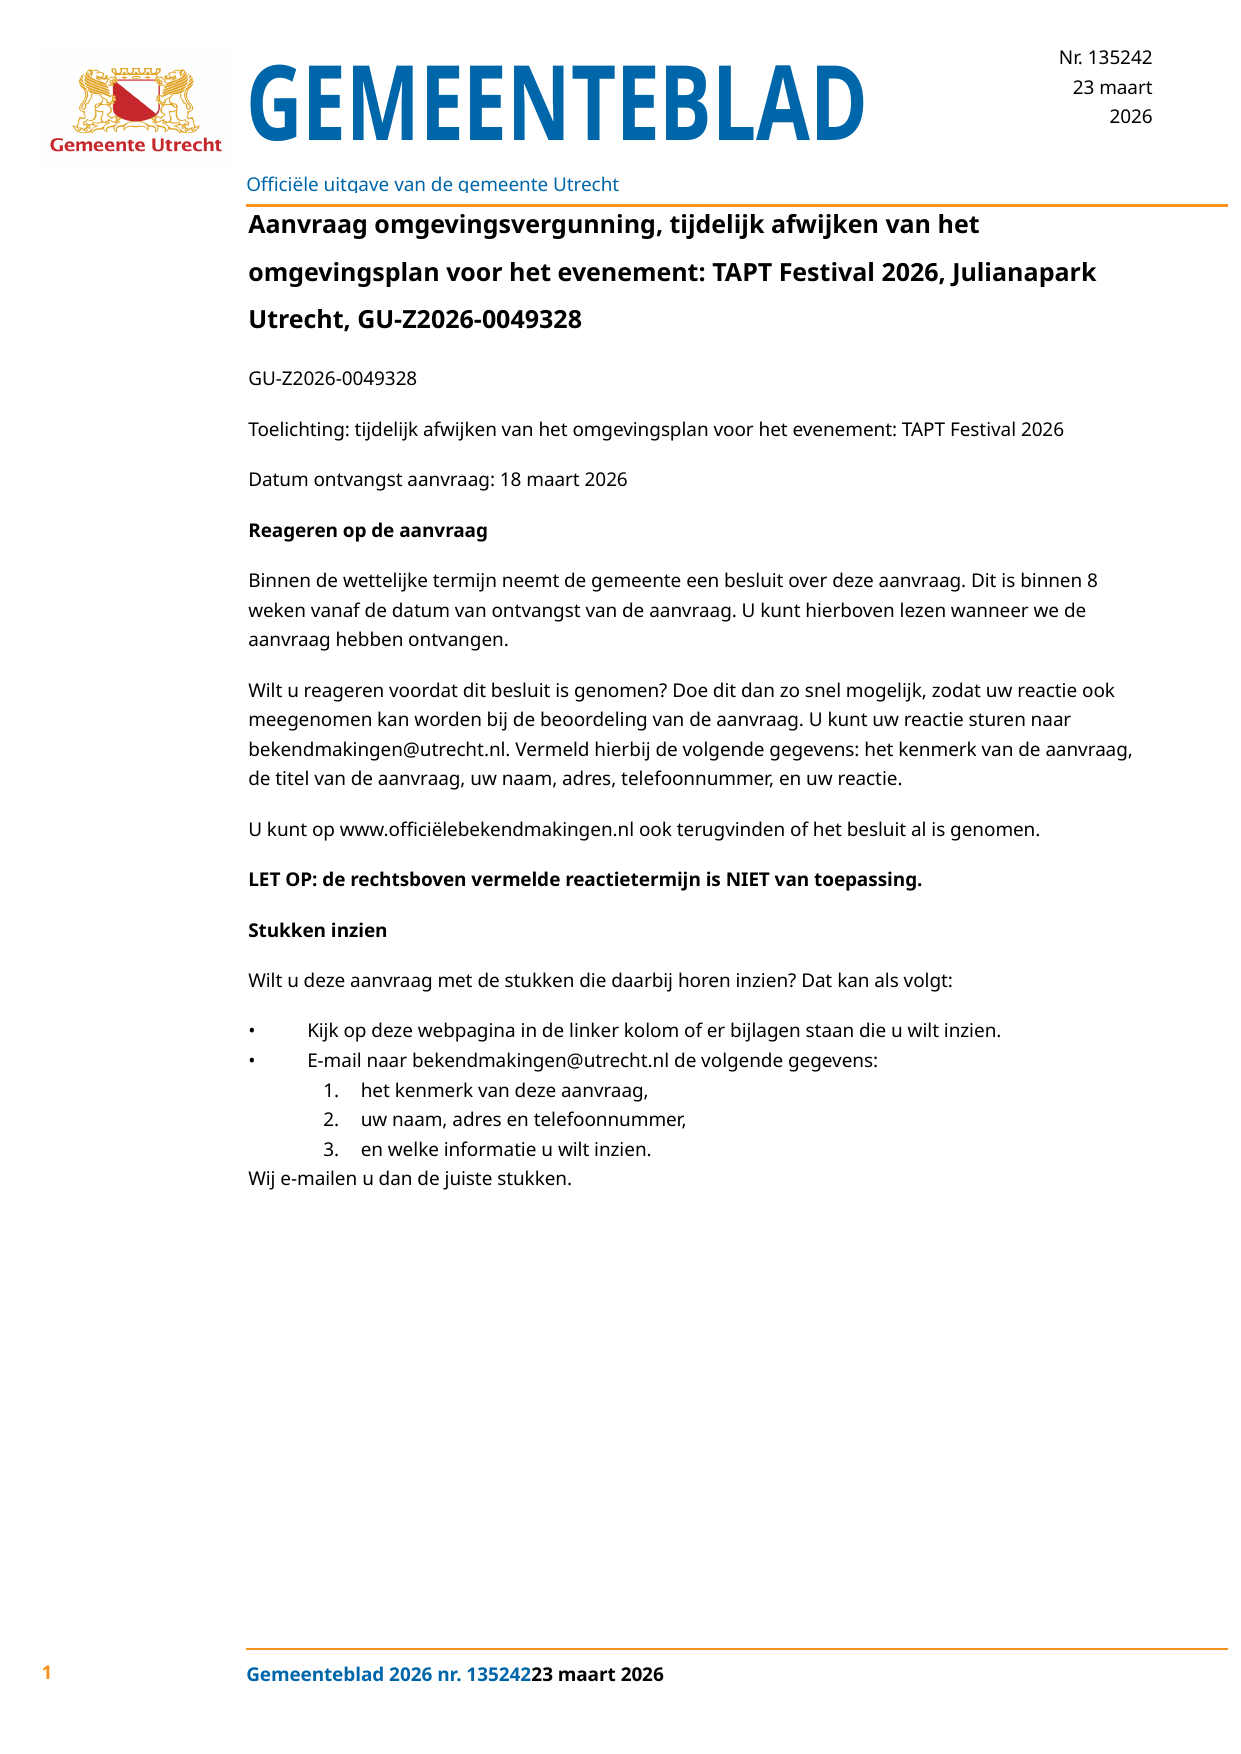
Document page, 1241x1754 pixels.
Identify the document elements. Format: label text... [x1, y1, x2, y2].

text U kunt op www.officiëlebekendmakingen.nl ook terugvinden of het besluit al is genomen. [248, 816, 1152, 842]
text Wilt u reageren voordat dit besluit is genomen? Doe dit dan zo snel mogelijk, zodat uw reactie ook meegenomen kan worden bij de beoordeling van de aanvraag. U kunt uw reactie sturen naar bekendmakingen@utrecht.nl. Vermeld hierbij de volgende gegevens: het kenmerk van de aanvraag, de titel van de aanvraag, uw naam, adres, telefoonnummer, en uw reactie. [248, 677, 1152, 791]
text Binnen de wettelijke termijn neemt de gemeente een besluit over deze aanvraag. Dit is binnen 8 weken vanaf de datum van ontvangst van de aanvraag. U kunt hierboven lezen wanneer we de aanvraag hebben ontvangen. [248, 567, 1152, 652]
text Wij e-mailen u dan de juiste stukken. [248, 1166, 1152, 1191]
text Datum ontvangst aanvraag: 18 maart 2026 [248, 466, 1152, 492]
picture [41, 47, 231, 172]
text Reageren op de aanvraag [248, 517, 1152, 542]
text Wilt u deze aanvraag met de stukken die daarbij horen inzien? Dat kan als volgt: [248, 967, 1152, 993]
list en welke informatie u wilt inzien. [323, 1136, 1152, 1162]
text Aanvraag omgevingsvergunning, tijdelijk afwijken van het omgevingsplan voor het evenement: TAPT Festival 2026, Julianapark Utrecht, GU-Z2026-0049328 [248, 207, 1152, 336]
text Stukken inzien [248, 917, 1152, 942]
text LET OP: de rechtsboven vermelde reactietermijn is NIET van toepassing. [248, 866, 1152, 892]
list Kijk op deze webpagina in de linker kolom of er bijlagen staan die u wilt inzien. [248, 1018, 1152, 1043]
list uw naam, adres en telefoonnummer, [323, 1106, 1152, 1132]
text Toelichting: tijdelijk afwijken van het omgevingsplan voor het evenement: TAPT Festival 2026 [248, 416, 1152, 442]
text GU-Z2026-0049328 [248, 366, 1152, 391]
list E-mail naar bekendmakingen@utrecht.nl de volgende gegevens: [248, 1047, 1152, 1073]
list het kenmerk van deze aanvraag, [323, 1077, 1152, 1102]
